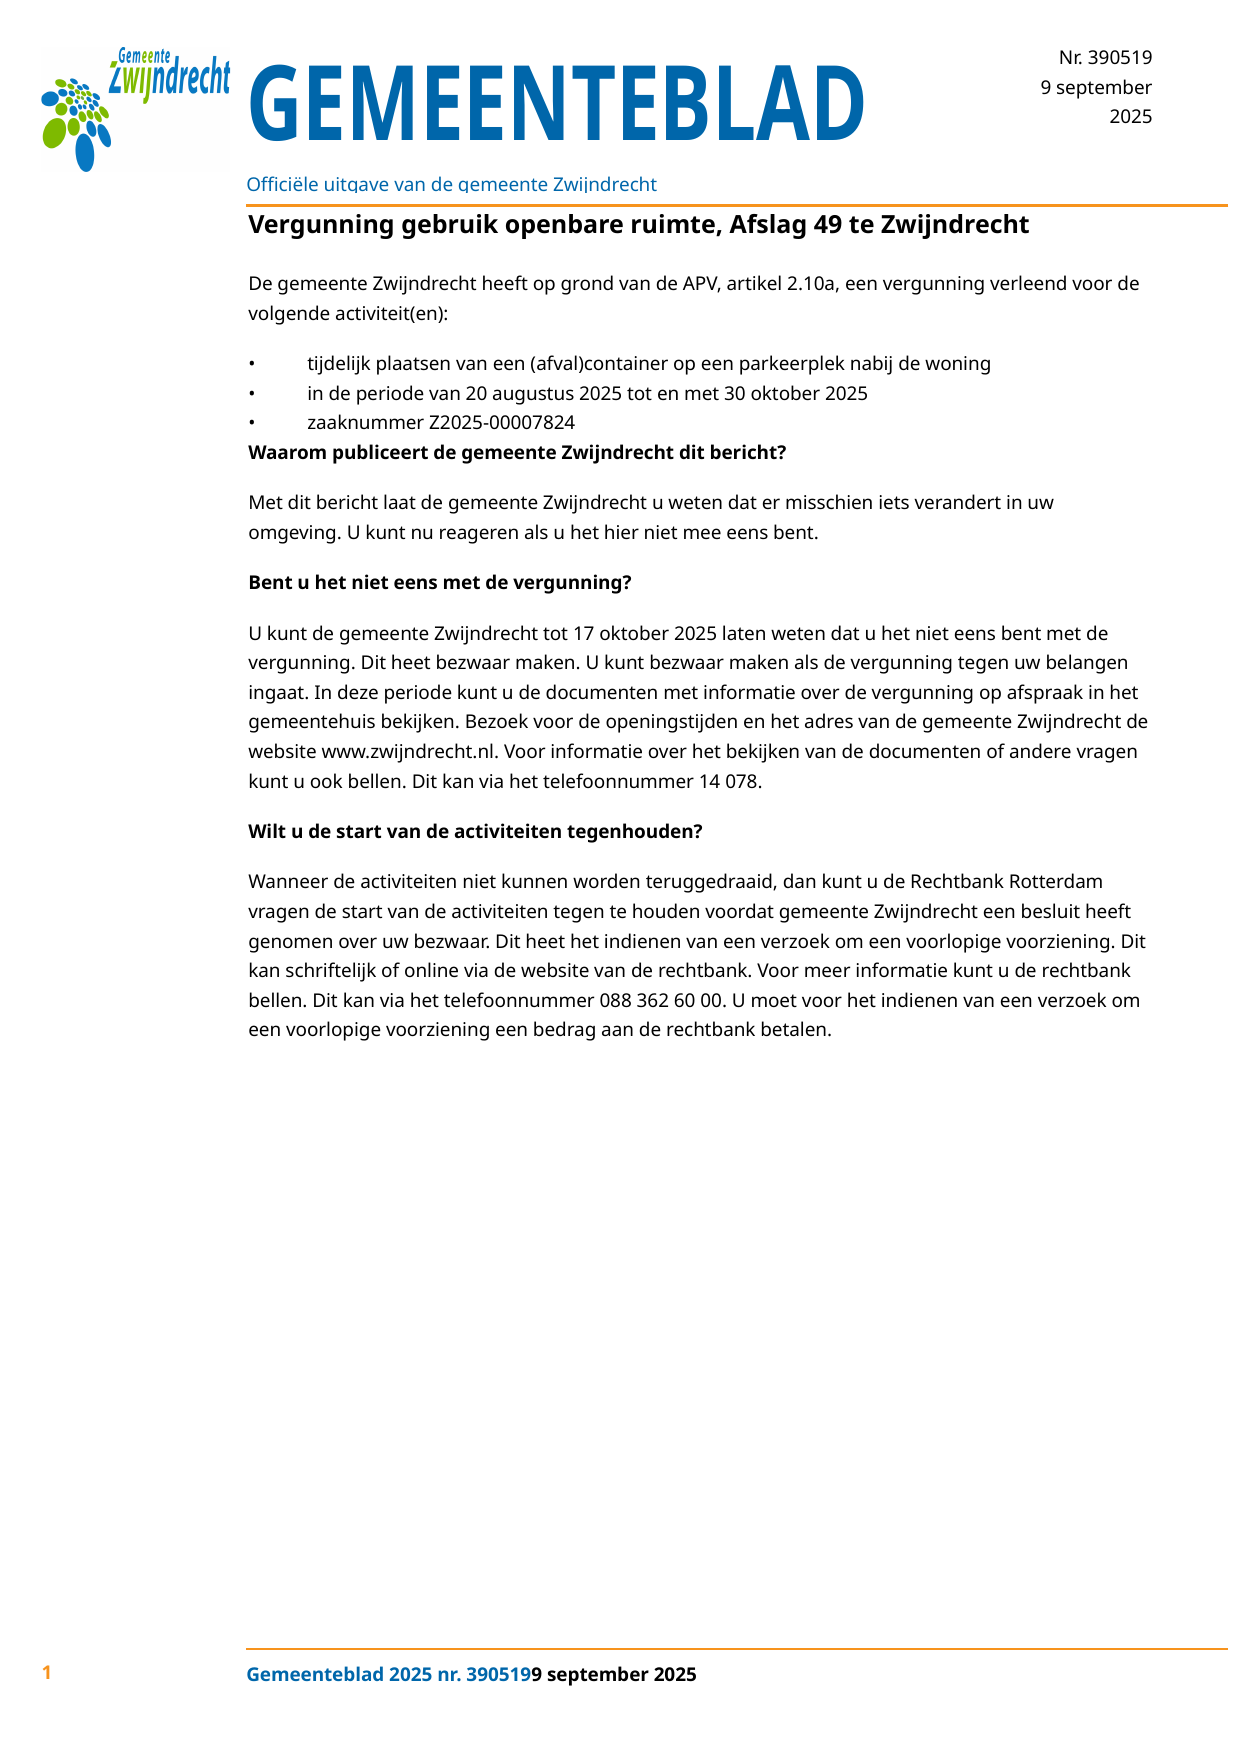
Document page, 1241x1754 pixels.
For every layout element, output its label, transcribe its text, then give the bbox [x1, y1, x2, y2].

text Wilt u de start van de activiteiten tegenhouden? [248, 818, 1152, 844]
picture [41, 47, 231, 172]
text Waarom publiceert de gemeente Zwijndrecht dit bericht? [248, 439, 1152, 465]
text U kunt de gemeente Zwijndrecht tot 17 oktober 2025 laten weten dat u het niet eens bent met de vergunning. Dit heet bezwaar maken. U kunt bezwaar maken als de vergunning tegen uw belangen ingaat. In deze periode kunt u de documenten met informatie over de vergunning op afspraak in het gemeentehuis bekijken. Bezoek voor de openingstijden en het adres van de gemeente Zwijndrecht de website www.zwijndrecht.nl. Voor informatie over het bekijken van de documenten of andere vragen kunt u ook bellen. Dit kan via het telefoonnummer 14 078. [248, 620, 1152, 793]
text De gemeente Zwijndrecht heeft op grond van de APV, artikel 2.10a, een vergunning verleend voor de volgende activiteit(en): [248, 270, 1152, 326]
list in de periode van 20 augustus 2025 tot en met 30 oktober 2025 [248, 380, 1152, 406]
text Bent u het niet eens met de vergunning? [248, 569, 1152, 595]
text Met dit bericht laat de gemeente Zwijndrecht u weten dat er misschien iets verandert in uw omgeving. U kunt nu reageren als u het hier niet mee eens bent. [248, 489, 1152, 545]
list zaaknummer Z2025-00007824 [248, 409, 1152, 435]
text Vergunning gebruik openbare ruimte, Afslag 49 te Zwijndrecht [248, 207, 1152, 241]
list tijdelijk plaatsen van een (afval)container op een parkeerplek nabij de woning [248, 350, 1152, 376]
text Wanneer de activiteiten niet kunnen worden teruggedraaid, dan kunt u de Rechtbank Rotterdam vragen de start van de activiteiten tegen te houden voordat gemeente Zwijndrecht een besluit heeft genomen over uw bezwaar. Dit heet het indienen van een verzoek om een voorlopige voorziening. Dit kan schriftelijk of online via de website van de rechtbank. Voor meer informatie kunt u de rechtbank bellen. Dit kan via het telefoonnummer 088 362 60 00. U moet voor het indienen van een verzoek om een voorlopige voorziening een bedrag aan de rechtbank betalen. [248, 869, 1152, 1042]
